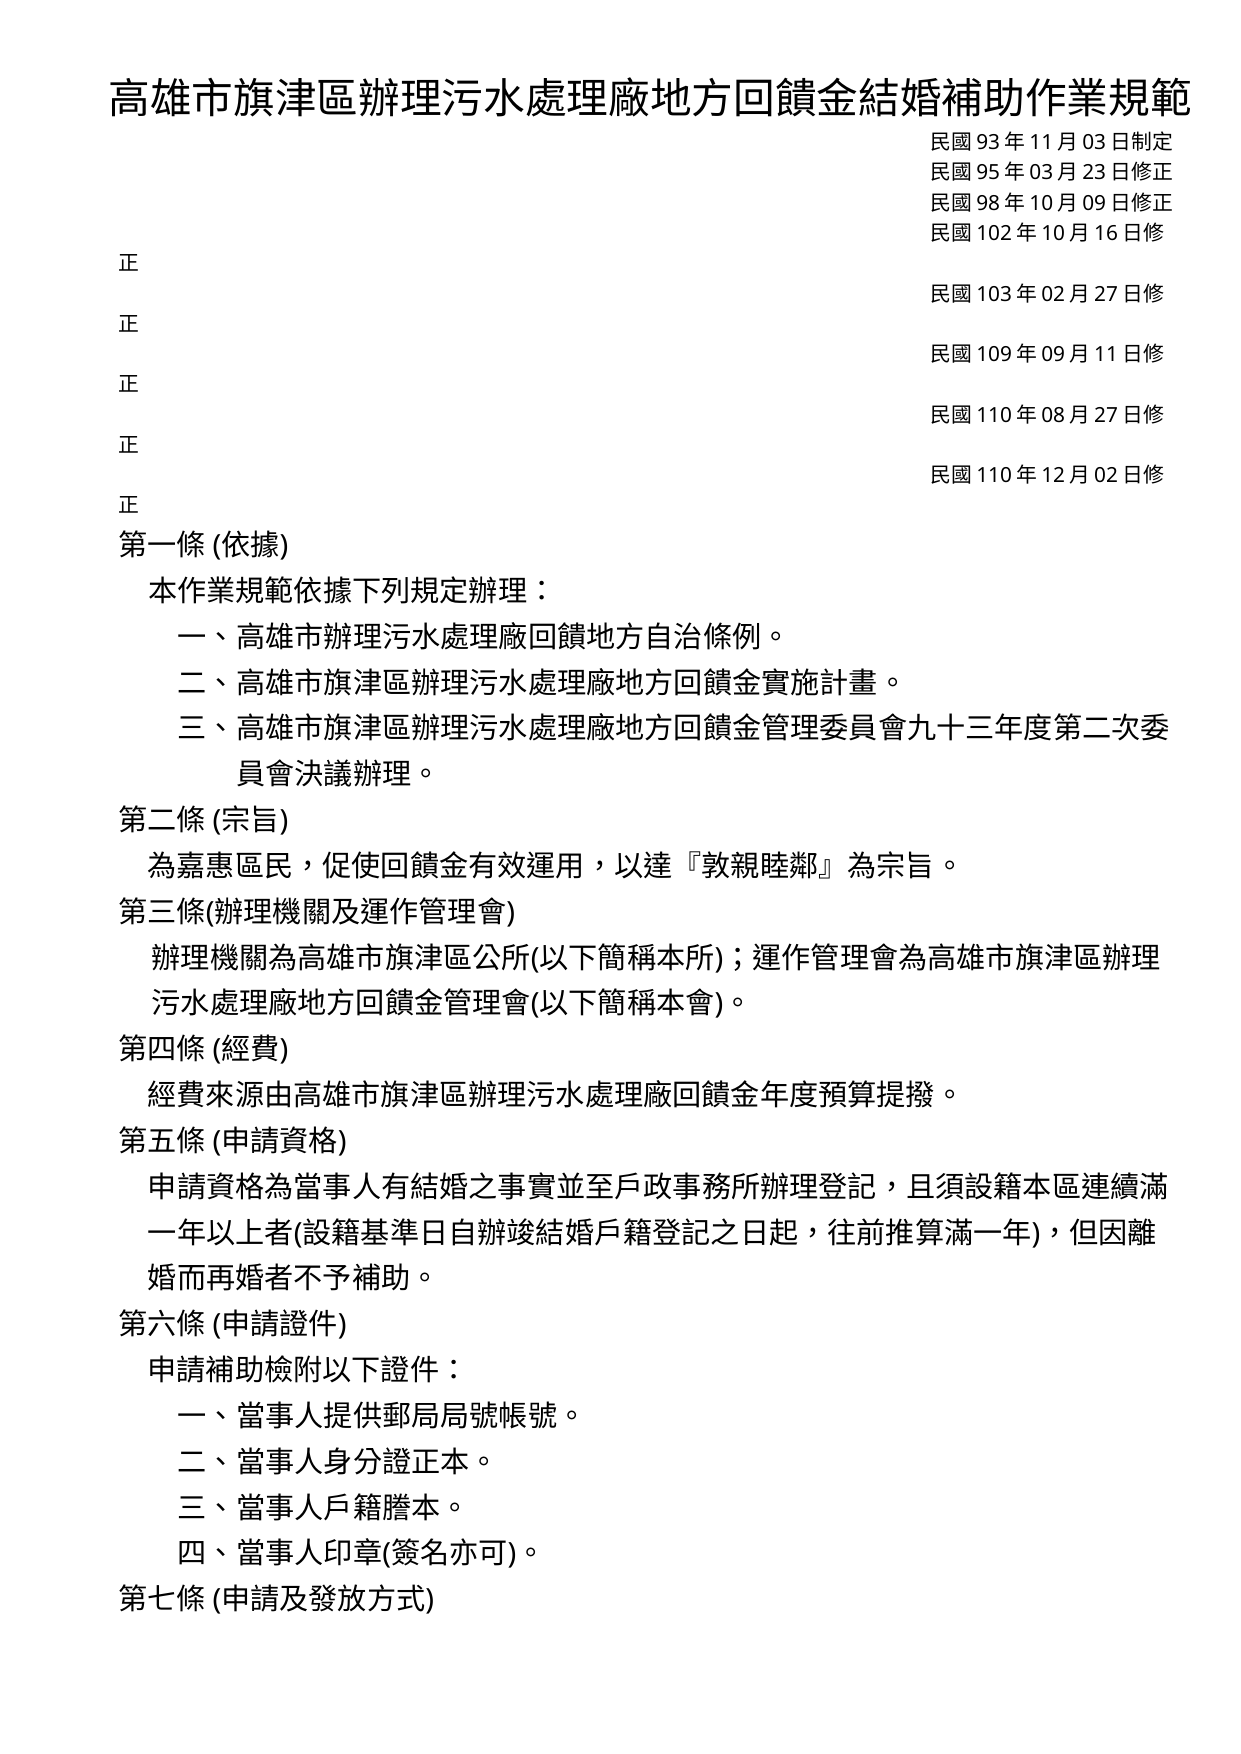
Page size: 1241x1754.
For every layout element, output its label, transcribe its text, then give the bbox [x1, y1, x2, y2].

text 民國109年09月11日修正 [118, 337, 1181, 398]
text 民國102年10月16日修正 [118, 216, 1181, 277]
text 第四條 (經費) [118, 1023, 1181, 1069]
list 當事人身分證正本。 [177, 1436, 1181, 1481]
text 辦理機關為高雄市旗津區公所(以下簡稱本所)；運作管理會為高雄市旗津區辦理污水處理廠地方回饋金管理會(以下簡稱本會)。 [151, 931, 1181, 1023]
text 民國110年08月27日修正 [118, 398, 1181, 458]
text 經費來源由高雄市旗津區辦理污水處理廠回饋金年度預算提撥。 [118, 1069, 1181, 1115]
text 民國98年10月09日修正 [118, 186, 1181, 216]
text 民國93年11月03日制定 [118, 125, 1181, 156]
text 民國110年12月02日修正 [118, 458, 1181, 519]
text 為嘉惠區民，促使回饋金有效運用，以達『敦親睦鄰』為宗旨。 [118, 840, 1181, 886]
text 申請補助檢附以下證件： [118, 1344, 1181, 1390]
text 本作業規範依據下列規定辦理： [148, 565, 1181, 611]
text 民國103年02月27日修正 [118, 277, 1181, 337]
text 民國95年03月23日修正 [118, 156, 1181, 186]
list 當事人戶籍謄本。 [177, 1481, 1181, 1527]
text 第六條 (申請證件) [118, 1298, 1181, 1344]
list 當事人印章(簽名亦可)。 [177, 1527, 1181, 1573]
list 高雄市辦理污水處理廠回饋地方自治條例。 [177, 611, 1181, 656]
list 高雄市旗津區辦理污水處理廠地方回饋金管理委員會九十三年度第二次委員會決議辦理。 [177, 702, 1181, 794]
text 第三條(辦理機關及運作管理會) [118, 886, 1181, 931]
text 高雄市旗津區辦理污水處理廠地方回饋金結婚補助作業規範 [103, 65, 1196, 125]
text 第五條 (申請資格) [118, 1115, 1181, 1161]
text 第一條 (依據) [118, 519, 1181, 565]
list 當事人提供郵局局號帳號。 [177, 1390, 1181, 1436]
text 申請資格為當事人有結婚之事實並至戶政事務所辦理登記，且須設籍本區連續滿一年以上者(設籍基準日自辦竣結婚戶籍登記之日起，往前推算滿一年)，但因離婚而再婚者不予補助。 [148, 1161, 1181, 1298]
text 第二條 (宗旨) [118, 794, 1181, 840]
list 高雄市旗津區辦理污水處理廠地方回饋金實施計畫。 [177, 656, 1181, 702]
text 第七條 (申請及發放方式) [118, 1573, 1181, 1619]
